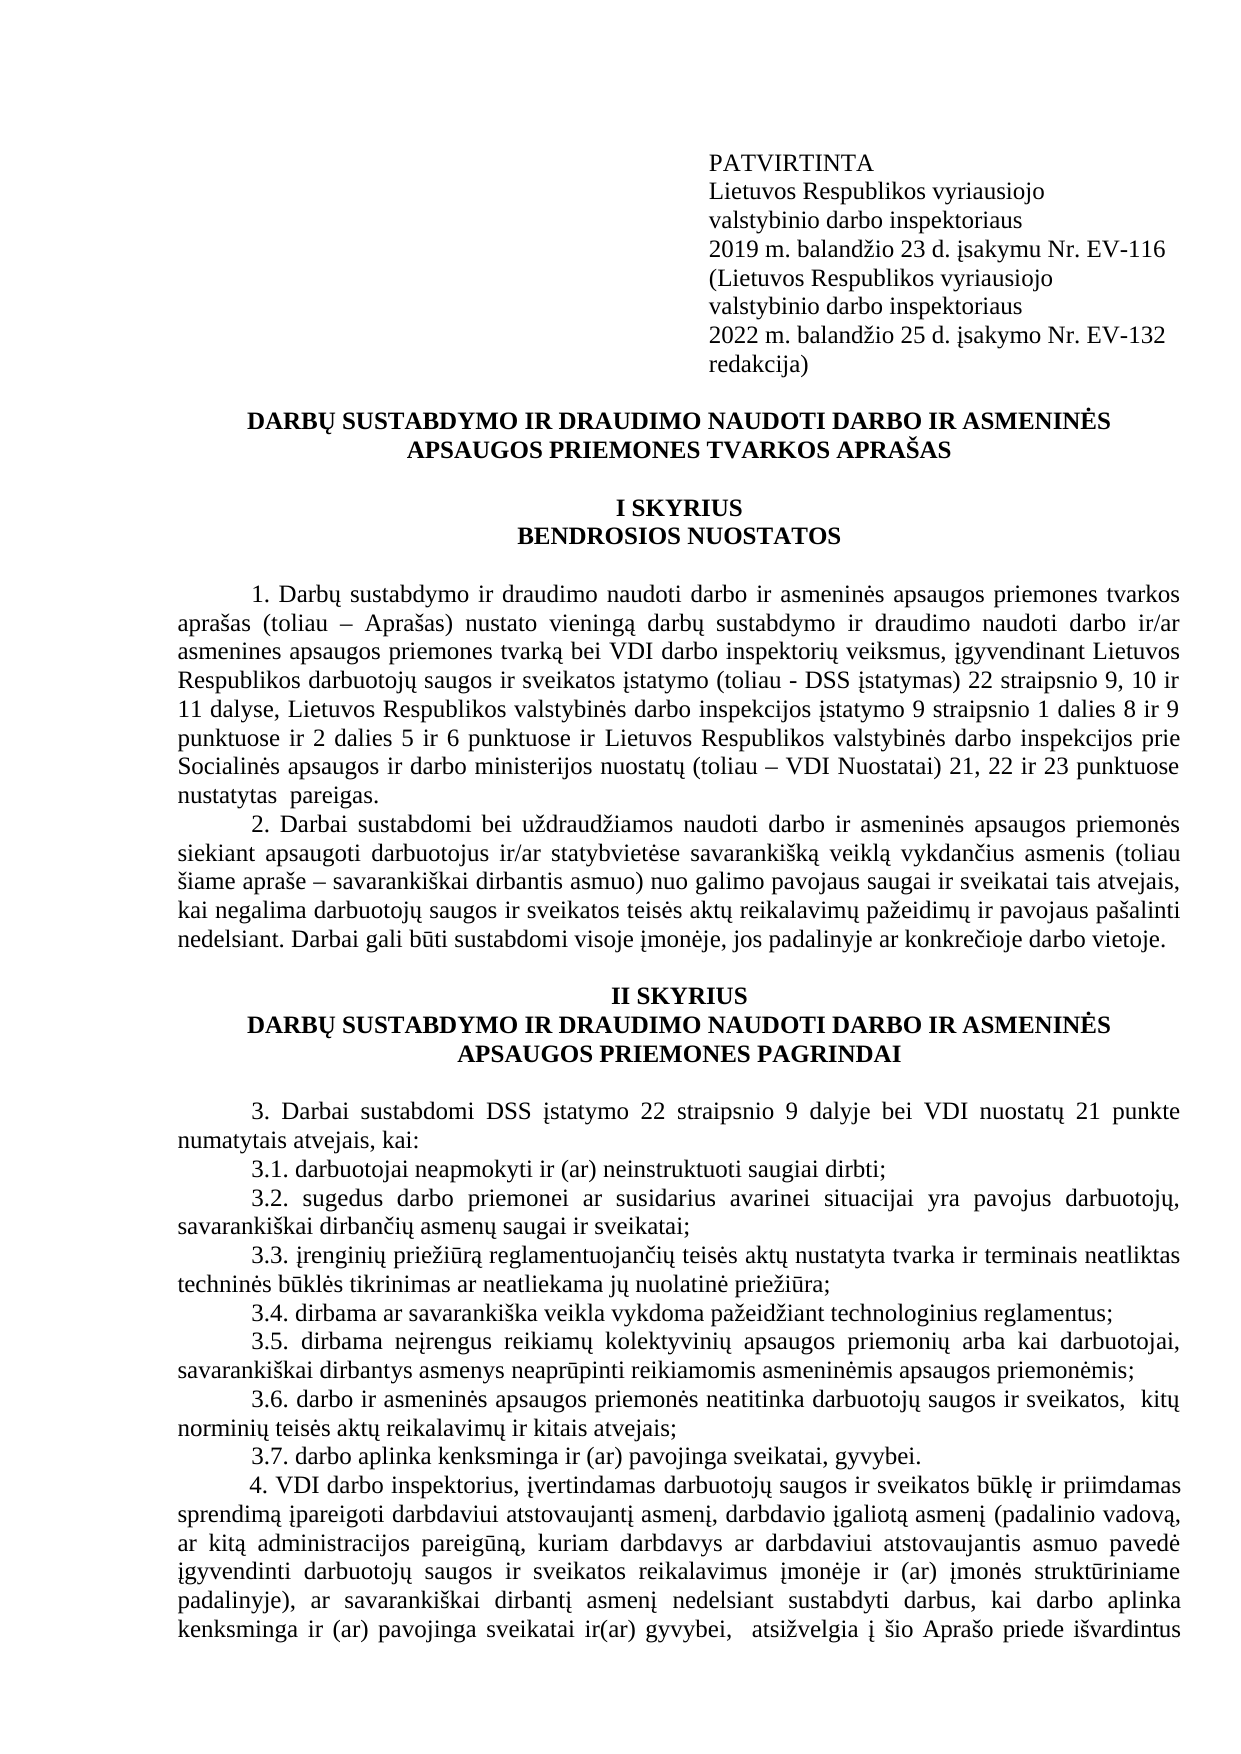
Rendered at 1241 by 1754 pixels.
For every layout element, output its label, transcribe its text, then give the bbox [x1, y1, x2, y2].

text 3.3. įrenginių priežiūrą reglamentuojančių teisės aktų nustatyta tvarka ir terminais neatliktas techninės būklės tikrinimas ar neatliekama jų nuolatinė priežiūra; [177, 1240, 1181, 1298]
text redakcija) [177, 349, 1181, 378]
text DARBŲ SUSTABDYMO IR DRAUDIMO NAUDOTI DARBO IR ASMENINĖS APSAUGOS PRIEMONES TVARKOS APRAŠAS [177, 406, 1181, 464]
text 4. VDI darbo inspektorius, įvertindamas darbuotojų saugos ir sveikatos būklę ir priimdamas sprendimą įpareigoti darbdaviui atstovaujantį asmenį, darbdavio įgaliotą asmenį (padalinio vadovą, ar kitą administracijos pareigūną, kuriam darbdavys ar darbdaviui atstovaujantis asmuo pavedė įgyvendinti darbuotojų saugos ir sveikatos reikalavimus įmonėje ir (ar) įmonės struktūriniame padalinyje), ar savarankiškai dirbantį asmenį nedelsiant sustabdyti darbus, kai darbo aplinka kenksminga ir (ar) pavojinga sveikatai ir(ar) gyvybei, atsižvelgia į šio Aprašo priede išvardintus [177, 1470, 1181, 1643]
text PATVIRTINTA [177, 148, 1181, 176]
text 3. Darbai sustabdomi DSS įstatymo 22 straipsnio 9 dalyje bei VDI nuostatų 21 punkte numatytais atvejais, kai: [177, 1096, 1181, 1154]
text 2019 m. balandžio 23 d. įsakymu Nr. EV-116 [177, 234, 1181, 263]
text 3.4. dirbama ar savarankiška veikla vykdoma pažeidžiant technologinius reglamentus; [177, 1298, 1181, 1326]
text 3.5. dirbama neįrengus reikiamų kolektyvinių apsaugos priemonių arba kai darbuotojai, savarankiškai dirbantys asmenys neaprūpinti reikiamomis asmeninėmis apsaugos priemonėmis; [177, 1326, 1181, 1384]
text Lietuvos Respublikos vyriausiojo [177, 176, 1181, 205]
text 3.1. darbuotojai neapmokyti ir (ar) neinstruktuoti saugiai dirbti; [177, 1154, 1181, 1183]
text 3.6. darbo ir asmeninės apsaugos priemonės neatitinka darbuotojų saugos ir sveikatos, kitų norminių teisės aktų reikalavimų ir kitais atvejais; [177, 1384, 1181, 1441]
text I SKYRIUS [177, 493, 1181, 521]
text 3.7. darbo aplinka kenksminga ir (ar) pavojinga sveikatai, gyvybei. [177, 1441, 1181, 1470]
text (Lietuvos Respublikos vyriausiojo [177, 263, 1181, 291]
text valstybinio darbo inspektoriaus [177, 205, 1181, 234]
text valstybinio darbo inspektoriaus [177, 291, 1181, 320]
text DARBŲ SUSTABDYMO IR DRAUDIMO NAUDOTI DARBO IR ASMENINĖS APSAUGOS PRIEMONES PAGRINDAI [177, 1010, 1181, 1068]
text 2. Darbai sustabdomi bei uždraudžiamos naudoti darbo ir asmeninės apsaugos priemonės siekiant apsaugoti darbuotojus ir/ar statybvietėse savarankišką veiklą vykdančius asmenis (toliau šiame apraše – savarankiškai dirbantis asmuo) nuo galimo pavojaus saugai ir sveikatai tais atvejais, kai negalima darbuotojų saugos ir sveikatos teisės aktų reikalavimų pažeidimų ir pavojaus pašalinti nedelsiant. Darbai gali būti sustabdomi visoje įmonėje, jos padalinyje ar konkrečioje darbo vietoje. [177, 809, 1181, 953]
text 3.2. sugedus darbo priemonei ar susidarius avarinei situacijai yra pavojus darbuotojų, savarankiškai dirbančių asmenų saugai ir sveikatai; [177, 1183, 1181, 1240]
text 2022 m. balandžio 25 d. įsakymo Nr. EV-132 [177, 320, 1181, 349]
text II SKYRIUS [177, 981, 1181, 1010]
text BENDROSIOS NUOSTATOS [177, 521, 1181, 550]
text 1. Darbų sustabdymo ir draudimo naudoti darbo ir asmeninės apsaugos priemones tvarkos aprašas (toliau – Aprašas) nustato vieningą darbų sustabdymo ir draudimo naudoti darbo ir/ar asmenines apsaugos priemones tvarką bei VDI darbo inspektorių veiksmus, įgyvendinant Lietuvos Respublikos darbuotojų saugos ir sveikatos įstatymo (toliau - DSS įstatymas) 22 straipsnio 9, 10 ir 11 dalyse, Lietuvos Respublikos valstybinės darbo inspekcijos įstatymo 9 straipsnio 1 dalies 8 ir 9 punktuose ir 2 dalies 5 ir 6 punktuose ir Lietuvos Respublikos valstybinės darbo inspekcijos prie Socialinės apsaugos ir darbo ministerijos nuostatų (toliau – VDI Nuostatai) 21, 22 ir 23 punktuose nustatytas pareigas. [177, 579, 1181, 809]
